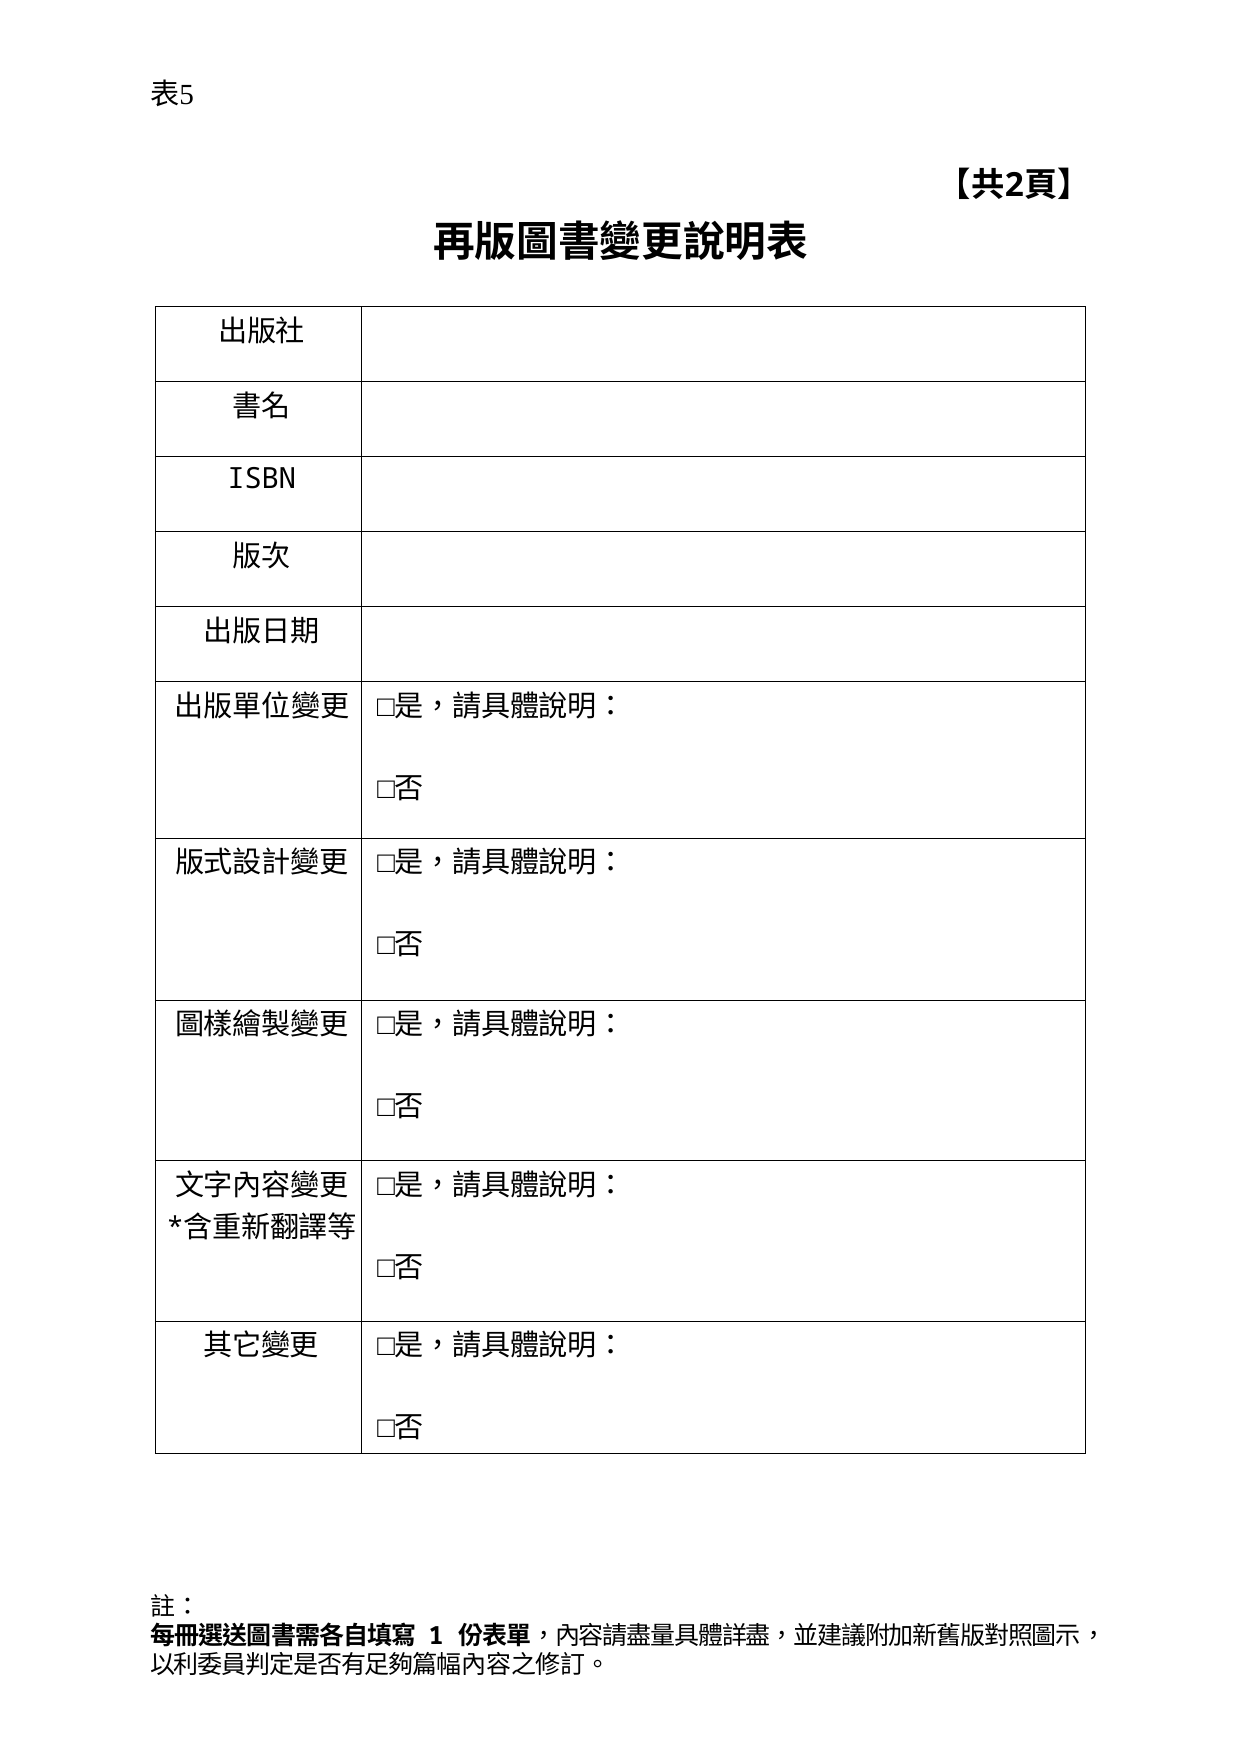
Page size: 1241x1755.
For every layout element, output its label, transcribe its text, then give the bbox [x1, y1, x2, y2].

table_cell [362, 607, 1085, 681]
table_header [362, 307, 1085, 381]
table_header 出版社 [156, 307, 361, 381]
table_cell 圖樣繪製變更 [156, 1001, 361, 1160]
table_cell [362, 532, 1085, 606]
table_cell □是，請具體說明： □否 [362, 682, 1085, 838]
text 再版圖書變更說明表 [150, 208, 1091, 269]
table_cell 出版日期 [156, 607, 361, 681]
table_cell 其它變更 [156, 1322, 361, 1453]
table_cell 書名 [156, 382, 361, 456]
table_cell ISBN [156, 457, 361, 531]
table_cell [362, 382, 1085, 456]
table_cell 版式設計變更 [156, 839, 361, 999]
table_cell 版次 [156, 532, 361, 606]
table_cell 出版單位變更 [156, 682, 361, 838]
table_cell □是，請具體說明： □否 [362, 1161, 1085, 1321]
table_cell [362, 457, 1085, 531]
table_cell □是，請具體說明： □否 [362, 1001, 1085, 1160]
text 【共2頁】 [150, 150, 1091, 208]
table_cell □是，請具體說明： □否 [362, 1322, 1085, 1453]
table_cell 文字內容變更 *含重新翻譯等 [156, 1161, 361, 1321]
table_cell □是，請具體說明： □否 [362, 839, 1085, 999]
